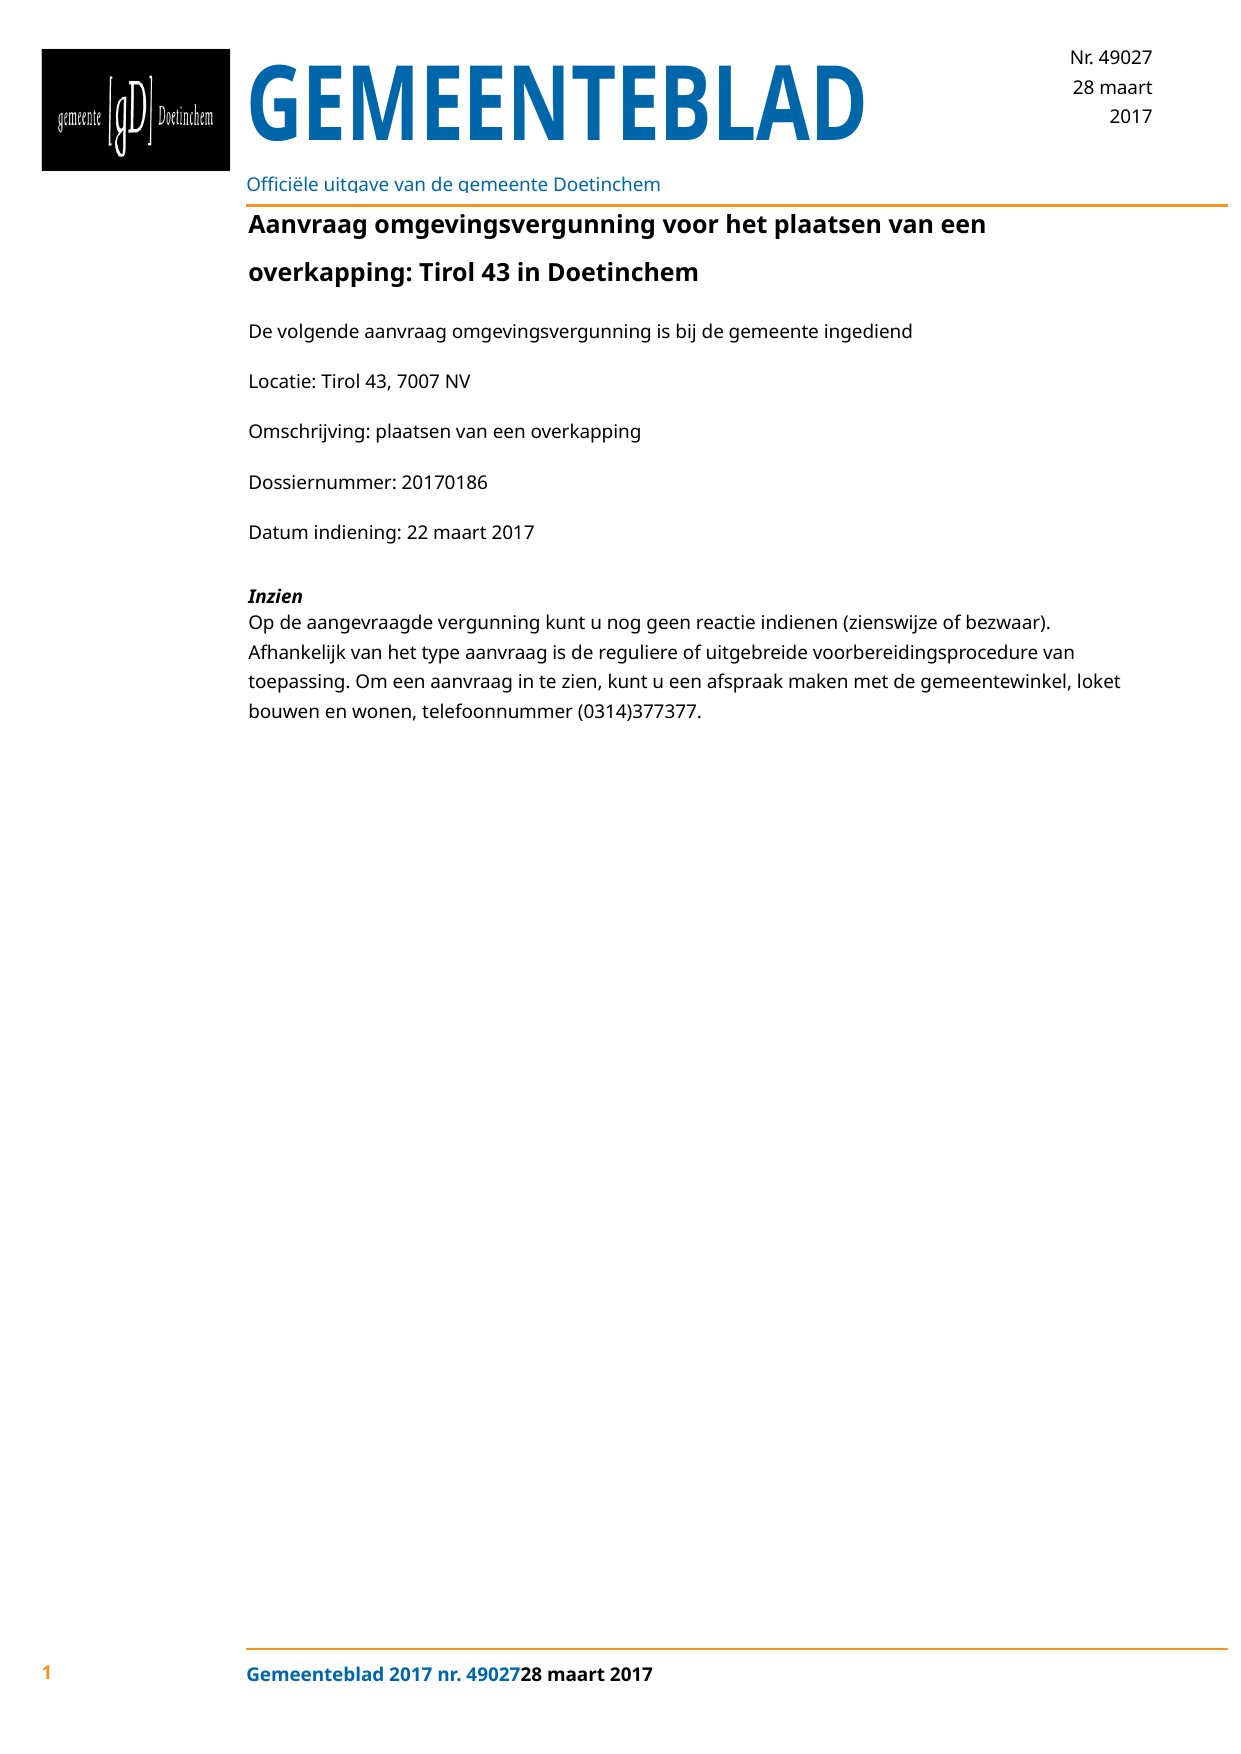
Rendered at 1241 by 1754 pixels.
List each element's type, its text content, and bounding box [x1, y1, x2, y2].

text Op de aangevraagde vergunning kunt u nog geen reactie indienen (zienswijze of bezwaar). Afhankelijk van het type aanvraag is de reguliere of uitgebreide voorbereidingsprocedure van toepassing. Om een aanvraag in te zien, kunt u een afspraak maken met de gemeentewinkel, loket bouwen en wonen, telefoonnummer (0314)377377. [248, 609, 1152, 724]
text Dossiernummer: 20170186 [248, 469, 1152, 495]
text De volgende aanvraag omgevingsvergunning is bij de gemeente ingediend [248, 318, 1152, 344]
picture [41, 47, 231, 172]
text Inzien [248, 583, 1152, 609]
text Locatie: Tirol 43, 7007 NV [248, 368, 1152, 394]
text Omschrijving: plaatsen van een overkapping [248, 419, 1152, 444]
text Datum indiening: 22 maart 2017 [248, 519, 1152, 545]
text Aanvraag omgevingsvergunning voor het plaatsen van een overkapping: Tirol 43 in Doetinchem [248, 207, 1152, 288]
